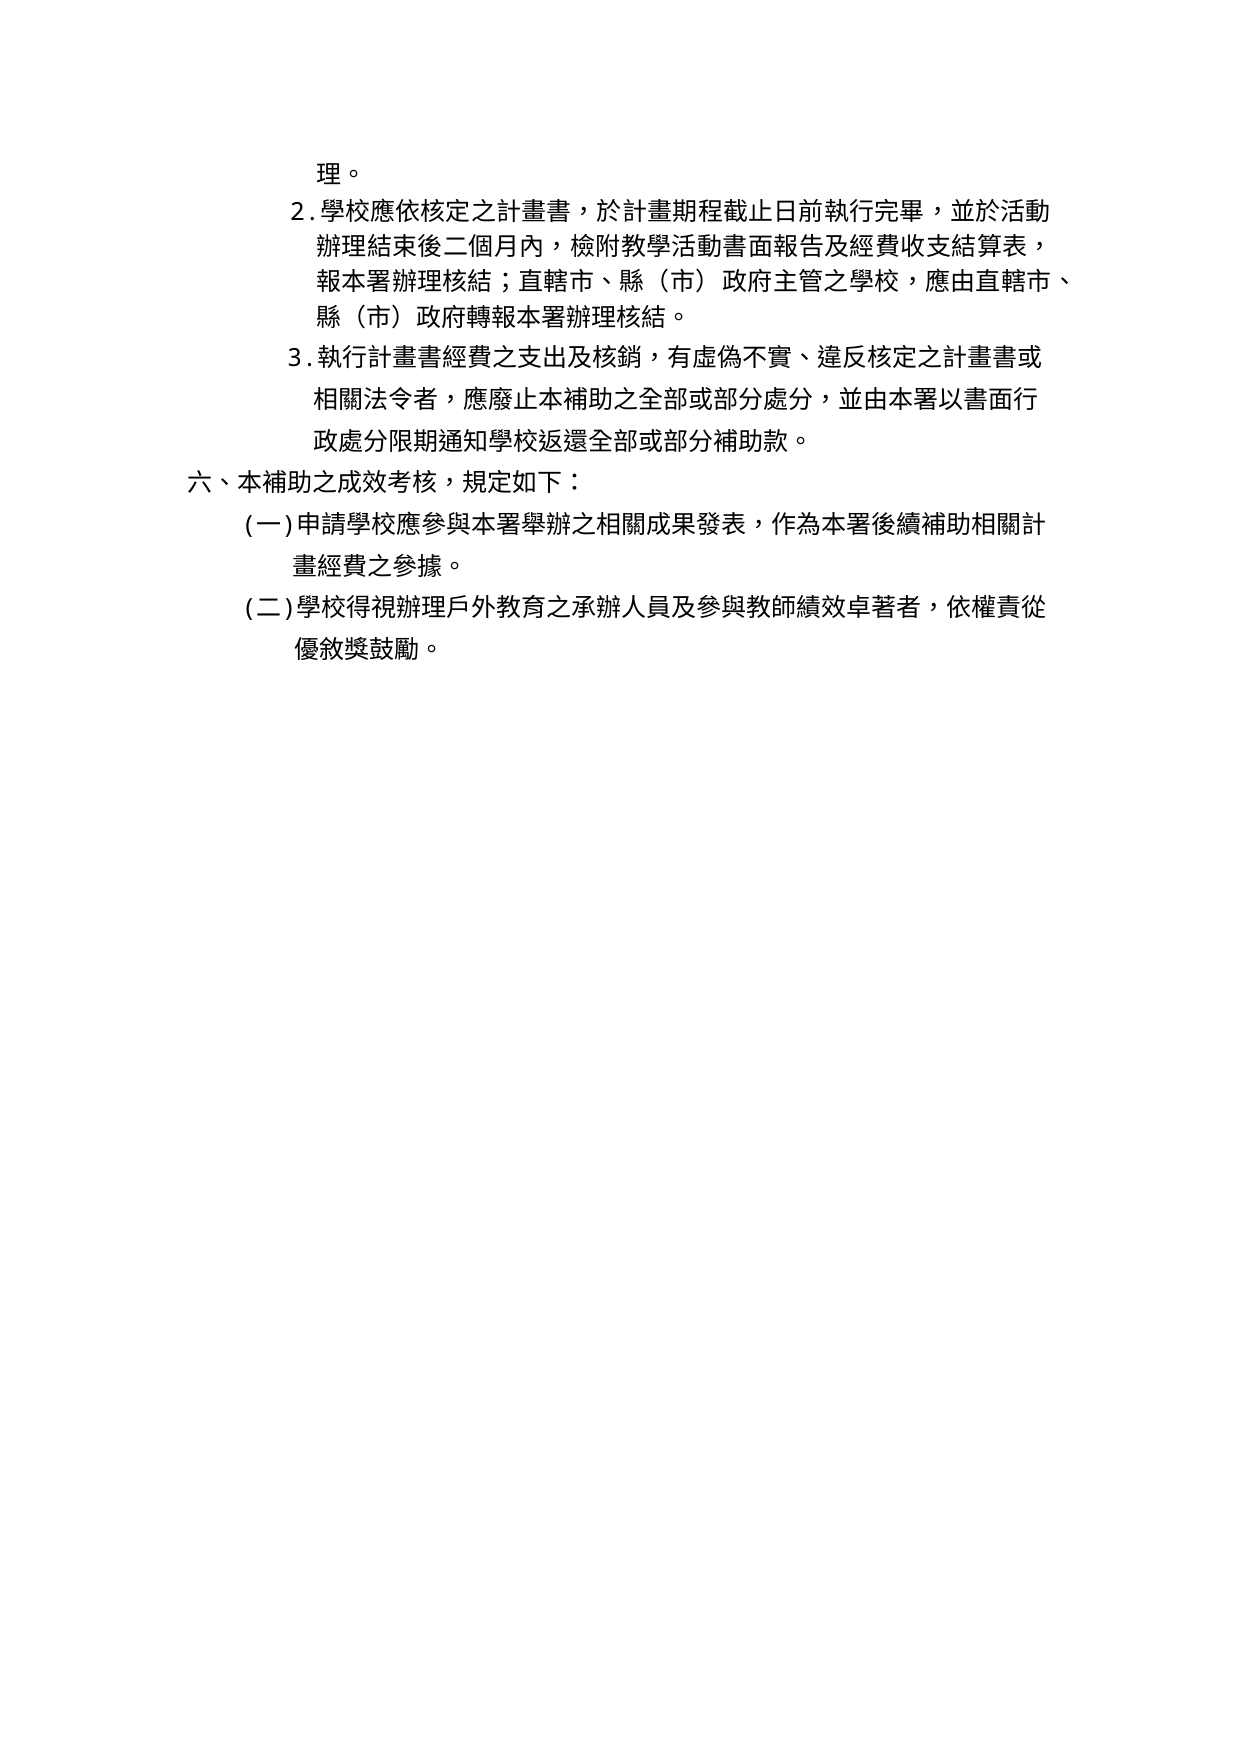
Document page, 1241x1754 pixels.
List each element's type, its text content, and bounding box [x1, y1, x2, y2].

text (二)學校得視辦理戶外教育之承辦人員及參與教師績效卓著者，依權責從優敘獎鼓勵。 [241, 583, 1053, 667]
text 2.學校應依核定之計畫書，於計畫期程截止日前執行完畢，並於活動辦理結束後二個月內，檢附教學活動書面報告及經費收支結算表，報本署辦理核結；直轄市、縣（市）政府主管之學校，應由直轄市、縣（市）政府轉報本署辦理核結。 [289, 192, 1053, 333]
text 六、本補助之成效考核，規定如下： [187, 458, 1053, 500]
text 理。 [288, 150, 1053, 192]
text (一)申請學校應參與本署舉辦之相關成果發表，作為本署後續補助相關計畫經費之參據。 [241, 500, 1053, 583]
text 3.執行計畫書經費之支出及核銷，有虛偽不實、違反核定之計畫書或相關法令者，應廢止本補助之全部或部分處分，並由本署以書面行政處分限期通知學校返還全部或部分補助款。 [287, 333, 1053, 458]
